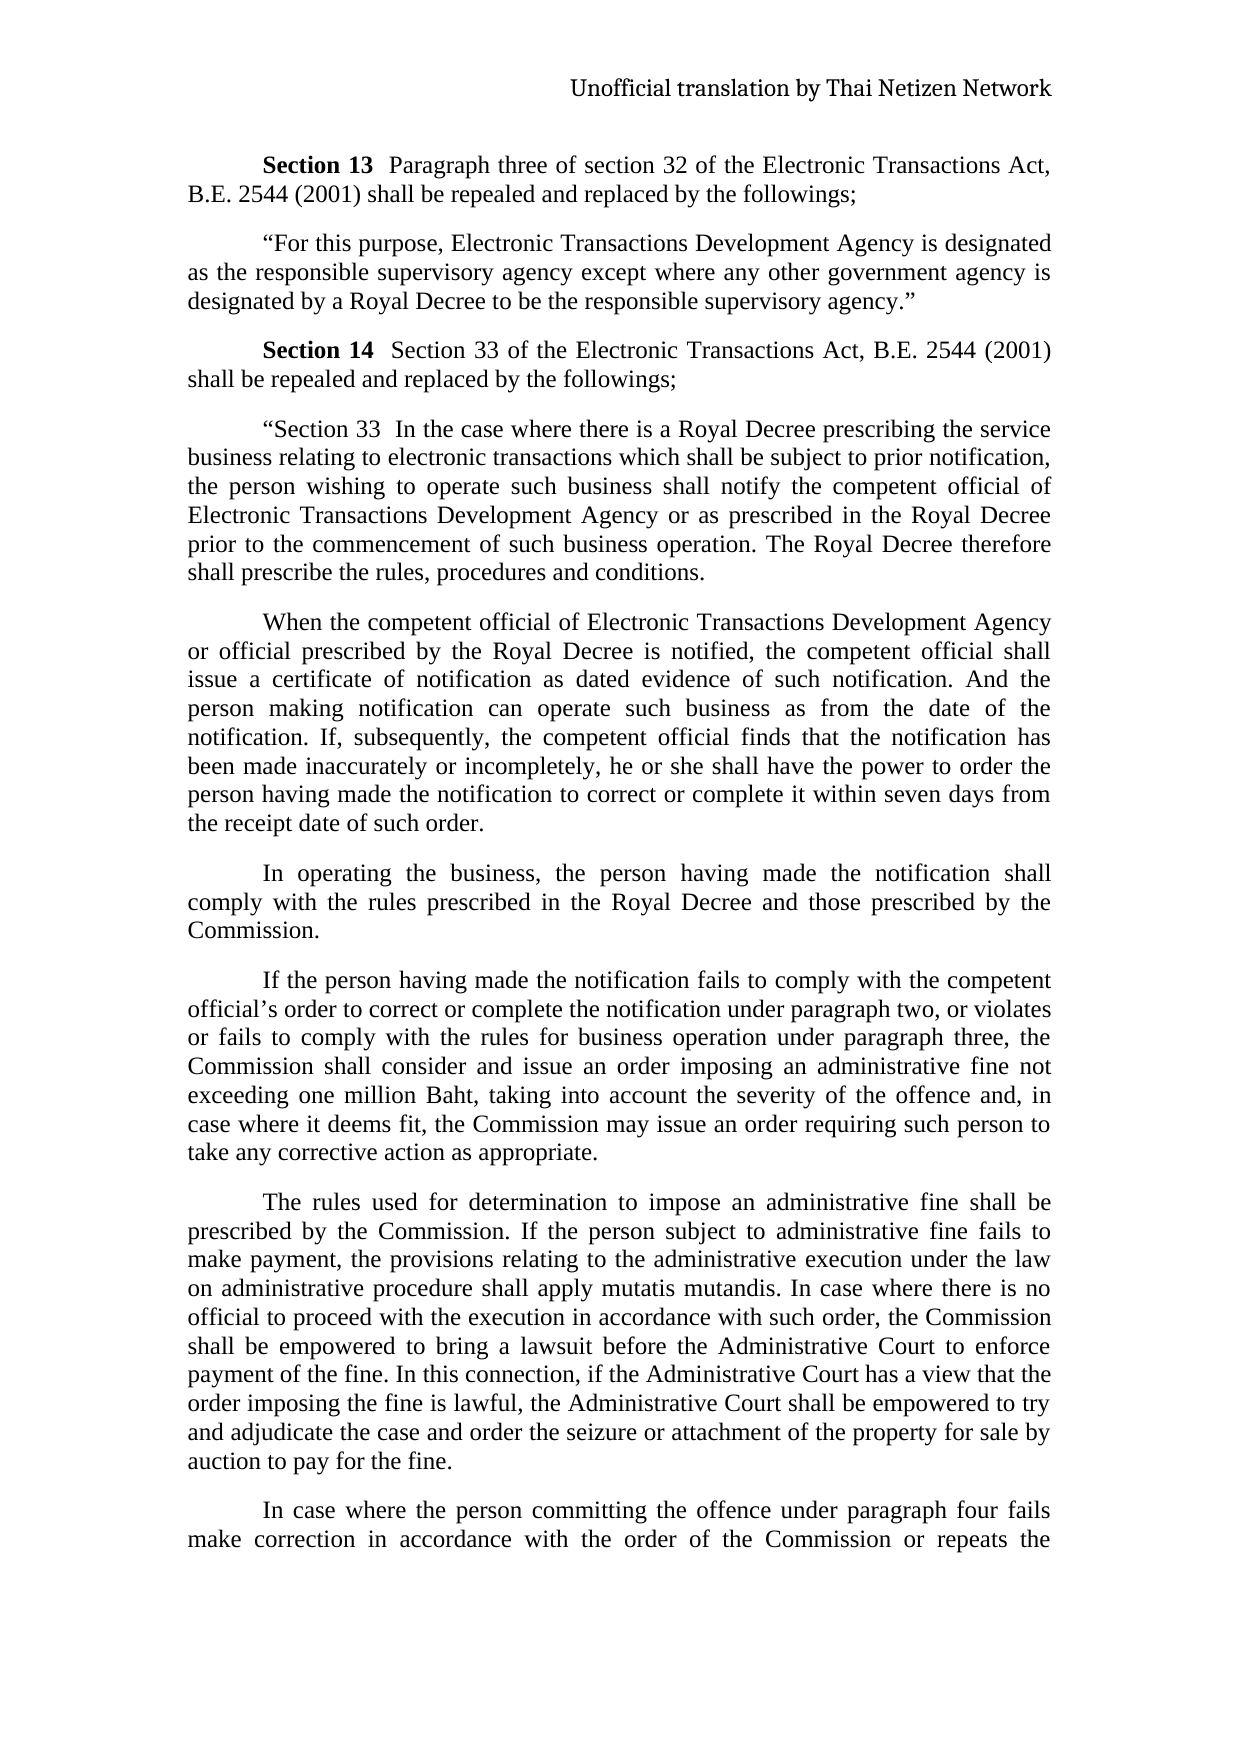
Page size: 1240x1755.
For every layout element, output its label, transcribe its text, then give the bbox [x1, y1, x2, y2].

text Section 13 Paragraph three of section 32 of the Electronic Transactions Act, B.E. 2544 (2001) shall be repealed and replaced by the followings; [187, 150, 1052, 207]
text When the competent official of Electronic Transactions Development Agency or official prescribed by the Royal Decree is notified, the competent official shall issue a certificate of notification as dated evidence of such notification. And the person making notification can operate such business as from the date of the notification. If, subsequently, the competent official finds that the notification has been made inaccurately or incompletely, he or she shall have the power to order the person having made the notification to correct or complete it within seven days from the receipt date of such order. [187, 607, 1052, 837]
text “Section 33 In the case where there is a Royal Decree prescribing the service business relating to electronic transactions which shall be subject to prior notification, the person wishing to operate such business shall notify the competent official of Electronic Transactions Development Agency or as prescribed in the Royal Decree prior to the commencement of such business operation. The Royal Decree therefore shall prescribe the rules, procedures and conditions. [187, 414, 1052, 586]
text Section 14 Section 33 of the Electronic Transactions Act, B.E. 2544 (2001) shall be repealed and replaced by the followings; [187, 335, 1052, 393]
text “For this purpose, Electronic Transactions Development Agency is designated as the responsible supervisory agency except where any other government agency is designated by a Royal Decree to be the responsible supervisory agency.” [187, 228, 1052, 314]
text If the person having made the notification fails to comply with the competent official’s order to correct or complete the notification under paragraph two, or violates or fails to comply with the rules for business operation under paragraph three, the Commission shall consider and issue an order imposing an administrative fine not exceeding one million Baht, taking into account the severity of the offence and, in case where it deems fit, the Commission may issue an order requiring such person to take any corrective action as appropriate. [187, 965, 1052, 1166]
text In operating the business, the person having made the notification shall comply with the rules prescribed in the Royal Decree and those prescribed by the Commission. [187, 858, 1052, 944]
text The rules used for determination to impose an administrative fine shall be prescribed by the Commission. If the person subject to administrative fine fails to make payment, the provisions relating to the administrative execution under the law on administrative procedure shall apply mutatis mutandis. In case where there is no official to proceed with the execution in accordance with such order, the Commission shall be empowered to bring a lawsuit before the Administrative Court to enforce payment of the fine. In this connection, if the Administrative Court has a view that the order imposing the fine is lawful, the Administrative Court shall be empowered to try and adjudicate the case and order the seizure or attachment of the property for sale by auction to pay for the fine. [187, 1187, 1052, 1474]
text In case where the person committing the offence under paragraph four fails make correction in accordance with the order of the Commission or repeats the [187, 1495, 1052, 1553]
